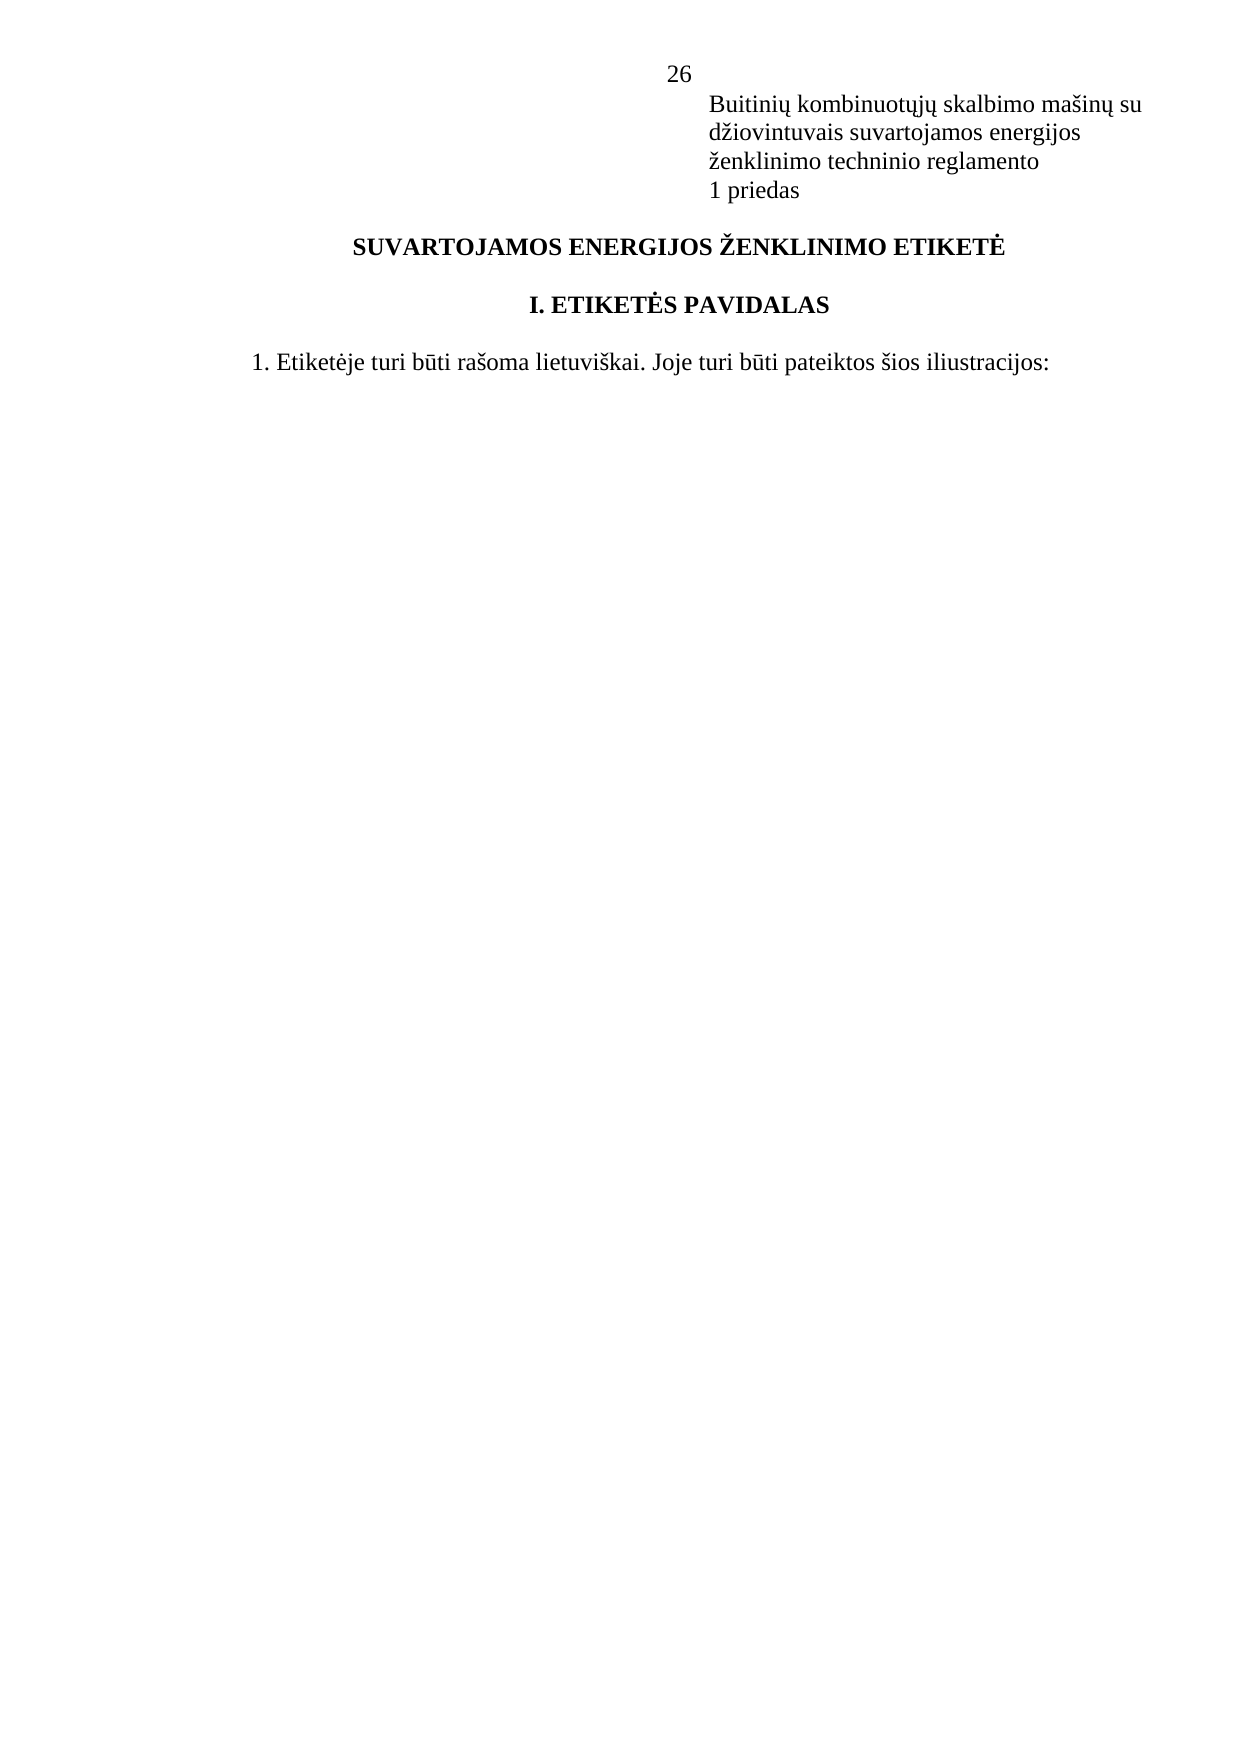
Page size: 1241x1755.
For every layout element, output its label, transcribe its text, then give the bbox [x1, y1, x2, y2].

text I. ETIKETĖS PAVIDALAS [177, 290, 1181, 319]
text ženklinimo techninio reglamento [177, 146, 1181, 175]
text 1 priedas [177, 175, 1181, 204]
text SUVARTOJAMOS EnERGIJOS žENKLINIMO ETIKETė [177, 232, 1181, 261]
text 1. Etiketėje turi būti rašoma lietuviškai. Joje turi būti pateiktos šios iliustracijos: [177, 347, 1181, 376]
text Buitinių kombinuotųjų skalbimo mašinų su [709, 89, 1181, 117]
text džiovintuvais suvartojamos energijos [177, 117, 1181, 146]
